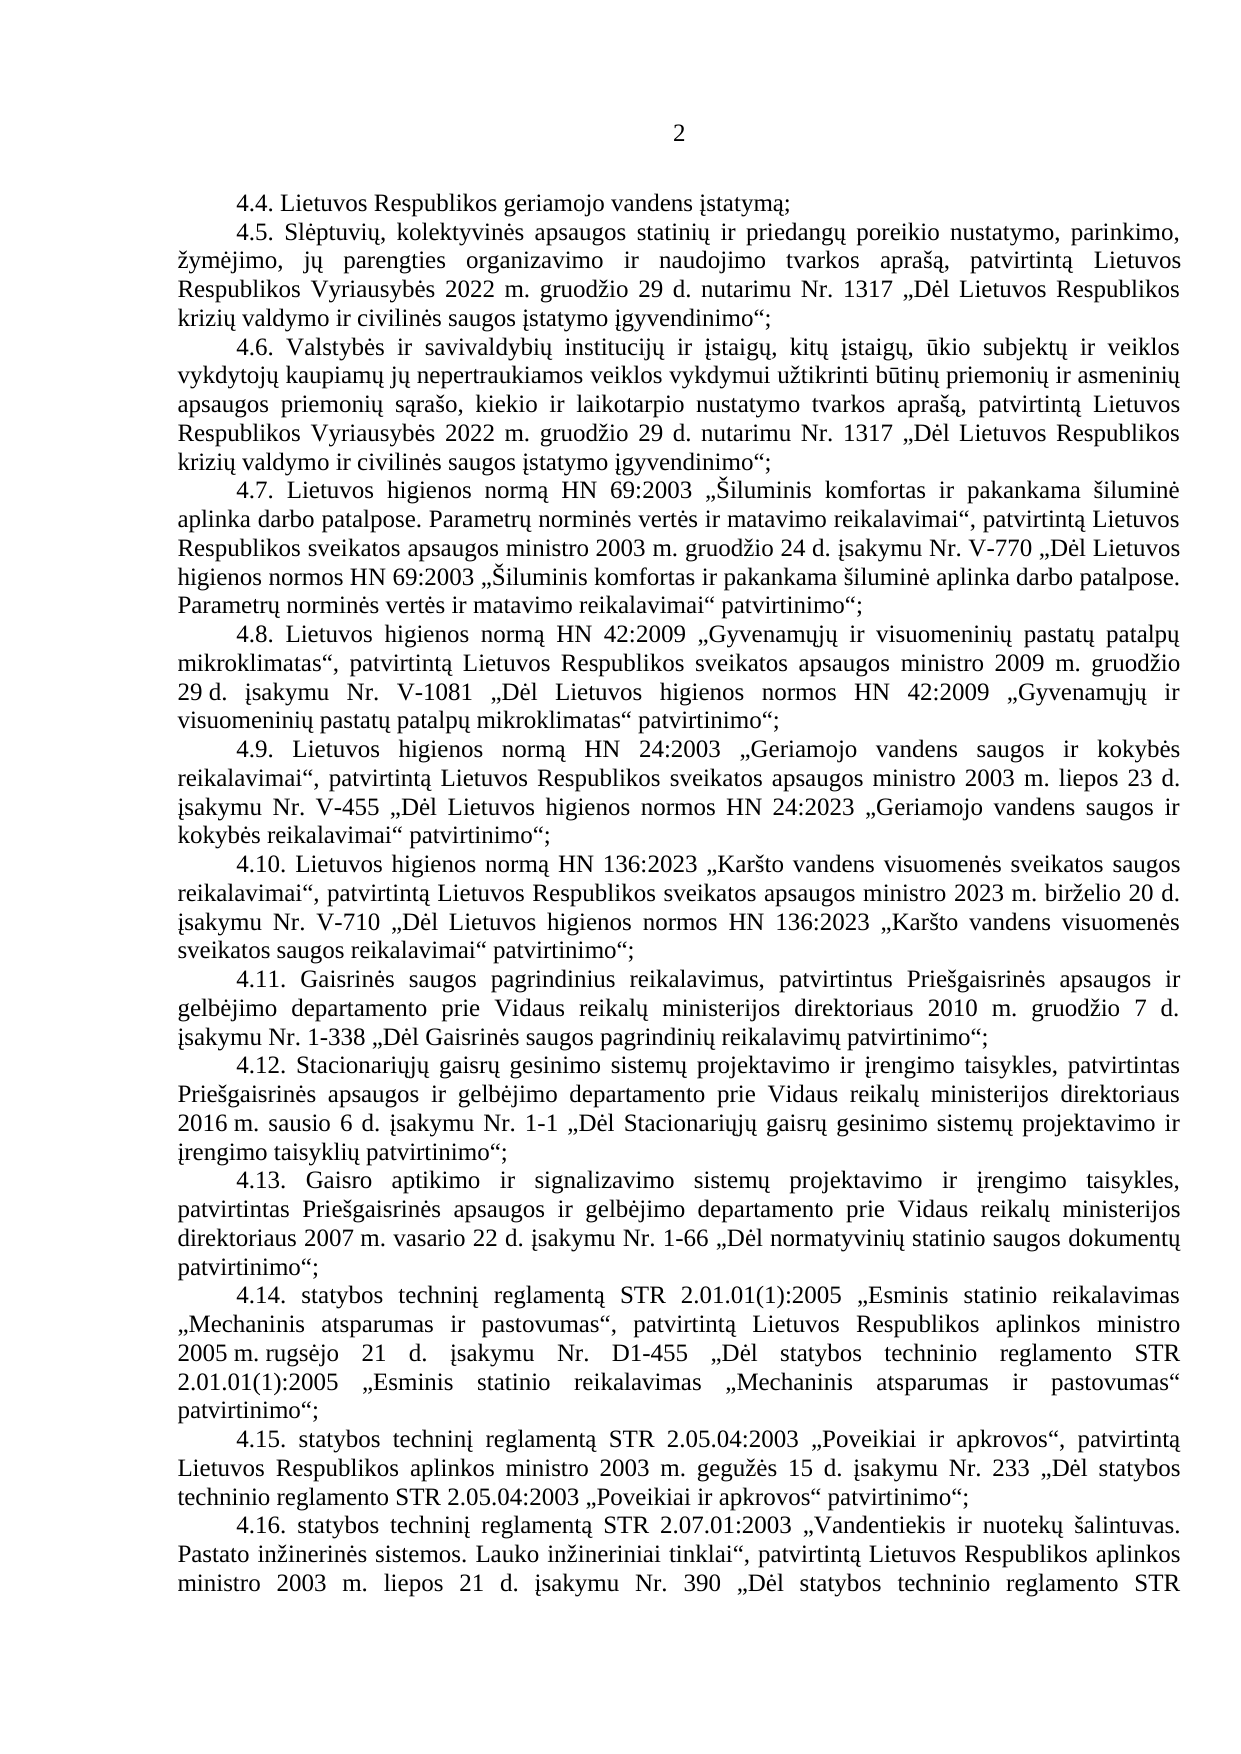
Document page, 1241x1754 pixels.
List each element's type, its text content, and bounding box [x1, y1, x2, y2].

text 4.8. Lietuvos higienos normą HN 42:2009 „Gyvenamųjų ir visuomeninių pastatų patalpų mikroklimatas“, patvirtintą Lietuvos Respublikos sveikatos apsaugos ministro 2009 m. gruodžio 29 d. įsakymu Nr. V-1081 „Dėl Lietuvos higienos normos HN 42:2009 „Gyvenamųjų ir visuomeninių pastatų patalpų mikroklimatas“ patvirtinimo“; [177, 619, 1181, 734]
text 4.15. statybos techninį reglamentą STR 2.05.04:2003 „Poveikiai ir apkrovos“, patvirtintą Lietuvos Respublikos aplinkos ministro 2003 m. gegužės 15 d. įsakymu Nr. 233 „Dėl statybos techninio reglamento STR 2.05.04:2003 „Poveikiai ir apkrovos“ patvirtinimo“; [177, 1424, 1181, 1511]
text 4.9. Lietuvos higienos normą HN 24:2003 „Geriamojo vandens saugos ir kokybės reikalavimai“, patvirtintą Lietuvos Respublikos sveikatos apsaugos ministro 2003 m. liepos 23 d. įsakymu Nr. V-455 „Dėl Lietuvos higienos normos HN 24:2023 „Geriamojo vandens saugos ir kokybės reikalavimai“ patvirtinimo“; [177, 734, 1181, 849]
text 4.16. statybos techninį reglamentą STR 2.07.01:2003 „Vandentiekis ir nuotekų šalintuvas. Pastato inžinerinės sistemos. Lauko inžineriniai tinklai“, patvirtintą Lietuvos Respublikos aplinkos ministro 2003 m. liepos 21 d. įsakymu Nr. 390 „Dėl statybos techninio reglamento STR [177, 1511, 1181, 1597]
text 4.6. Valstybės ir savivaldybių institucijų ir įstaigų, kitų įstaigų, ūkio subjektų ir veiklos vykdytojų kaupiamų jų nepertraukiamos veiklos vykdymui užtikrinti būtinų priemonių ir asmeninių apsaugos priemonių sąrašo, kiekio ir laikotarpio nustatymo tvarkos aprašą, patvirtintą Lietuvos Respublikos Vyriausybės 2022 m. gruodžio 29 d. nutarimu Nr. 1317 „Dėl Lietuvos Respublikos krizių valdymo ir civilinės saugos įstatymo įgyvendinimo“; [177, 332, 1181, 476]
text 4.12. Stacionariųjų gaisrų gesinimo sistemų projektavimo ir įrengimo taisykles, patvirtintas Priešgaisrinės apsaugos ir gelbėjimo departamento prie Vidaus reikalų ministerijos direktoriaus 2016 m. sausio 6 d. įsakymu Nr. 1-1 „Dėl Stacionariųjų gaisrų gesinimo sistemų projektavimo ir įrengimo taisyklių patvirtinimo“; [177, 1051, 1181, 1166]
text 4.11. Gaisrinės saugos pagrindinius reikalavimus, patvirtintus Priešgaisrinės apsaugos ir gelbėjimo departamento prie Vidaus reikalų ministerijos direktoriaus 2010 m. gruodžio 7 d. įsakymu Nr. 1-338 „Dėl Gaisrinės saugos pagrindinių reikalavimų patvirtinimo“; [177, 964, 1181, 1051]
text 4.4. Lietuvos Respublikos geriamojo vandens įstatymą; [177, 188, 1181, 217]
text 4.14. statybos techninį reglamentą STR 2.01.01(1):2005 „Esminis statinio reikalavimas „Mechaninis atsparumas ir pastovumas“, patvirtintą Lietuvos Respublikos aplinkos ministro 2005 m. rugsėjo 21 d. įsakymu Nr. D1-455 „Dėl statybos techninio reglamento STR 2.01.01(1):2005 „Esminis statinio reikalavimas „Mechaninis atsparumas ir pastovumas“ patvirtinimo“; [177, 1281, 1181, 1424]
text 4.13. Gaisro aptikimo ir signalizavimo sistemų projektavimo ir įrengimo taisykles, patvirtintas Priešgaisrinės apsaugos ir gelbėjimo departamento prie Vidaus reikalų ministerijos direktoriaus 2007 m. vasario 22 d. įsakymu Nr. 1-66 „Dėl normatyvinių statinio saugos dokumentų patvirtinimo“; [177, 1166, 1181, 1281]
text 4.7. Lietuvos higienos normą HN 69:2003 „Šiluminis komfortas ir pakankama šiluminė aplinka darbo patalpose. Parametrų norminės vertės ir matavimo reikalavimai“, patvirtintą Lietuvos Respublikos sveikatos apsaugos ministro 2003 m. gruodžio 24 d. įsakymu Nr. V-770 „Dėl Lietuvos higienos normos HN 69:2003 „Šiluminis komfortas ir pakankama šiluminė aplinka darbo patalpose. Parametrų norminės vertės ir matavimo reikalavimai“ patvirtinimo“; [177, 476, 1181, 619]
text 4.10. Lietuvos higienos normą HN 136:2023 „Karšto vandens visuomenės sveikatos saugos reikalavimai“, patvirtintą Lietuvos Respublikos sveikatos apsaugos ministro 2023 m. birželio 20 d. įsakymu Nr. V-710 „Dėl Lietuvos higienos normos HN 136:2023 „Karšto vandens visuomenės sveikatos saugos reikalavimai“ patvirtinimo“; [177, 849, 1181, 964]
text 4.5. Slėptuvių, kolektyvinės apsaugos statinių ir priedangų poreikio nustatymo, parinkimo, žymėjimo, jų parengties organizavimo ir naudojimo tvarkos aprašą, patvirtintą Lietuvos Respublikos Vyriausybės 2022 m. gruodžio 29 d. nutarimu Nr. 1317 „Dėl Lietuvos Respublikos krizių valdymo ir civilinės saugos įstatymo įgyvendinimo“; [177, 217, 1181, 332]
